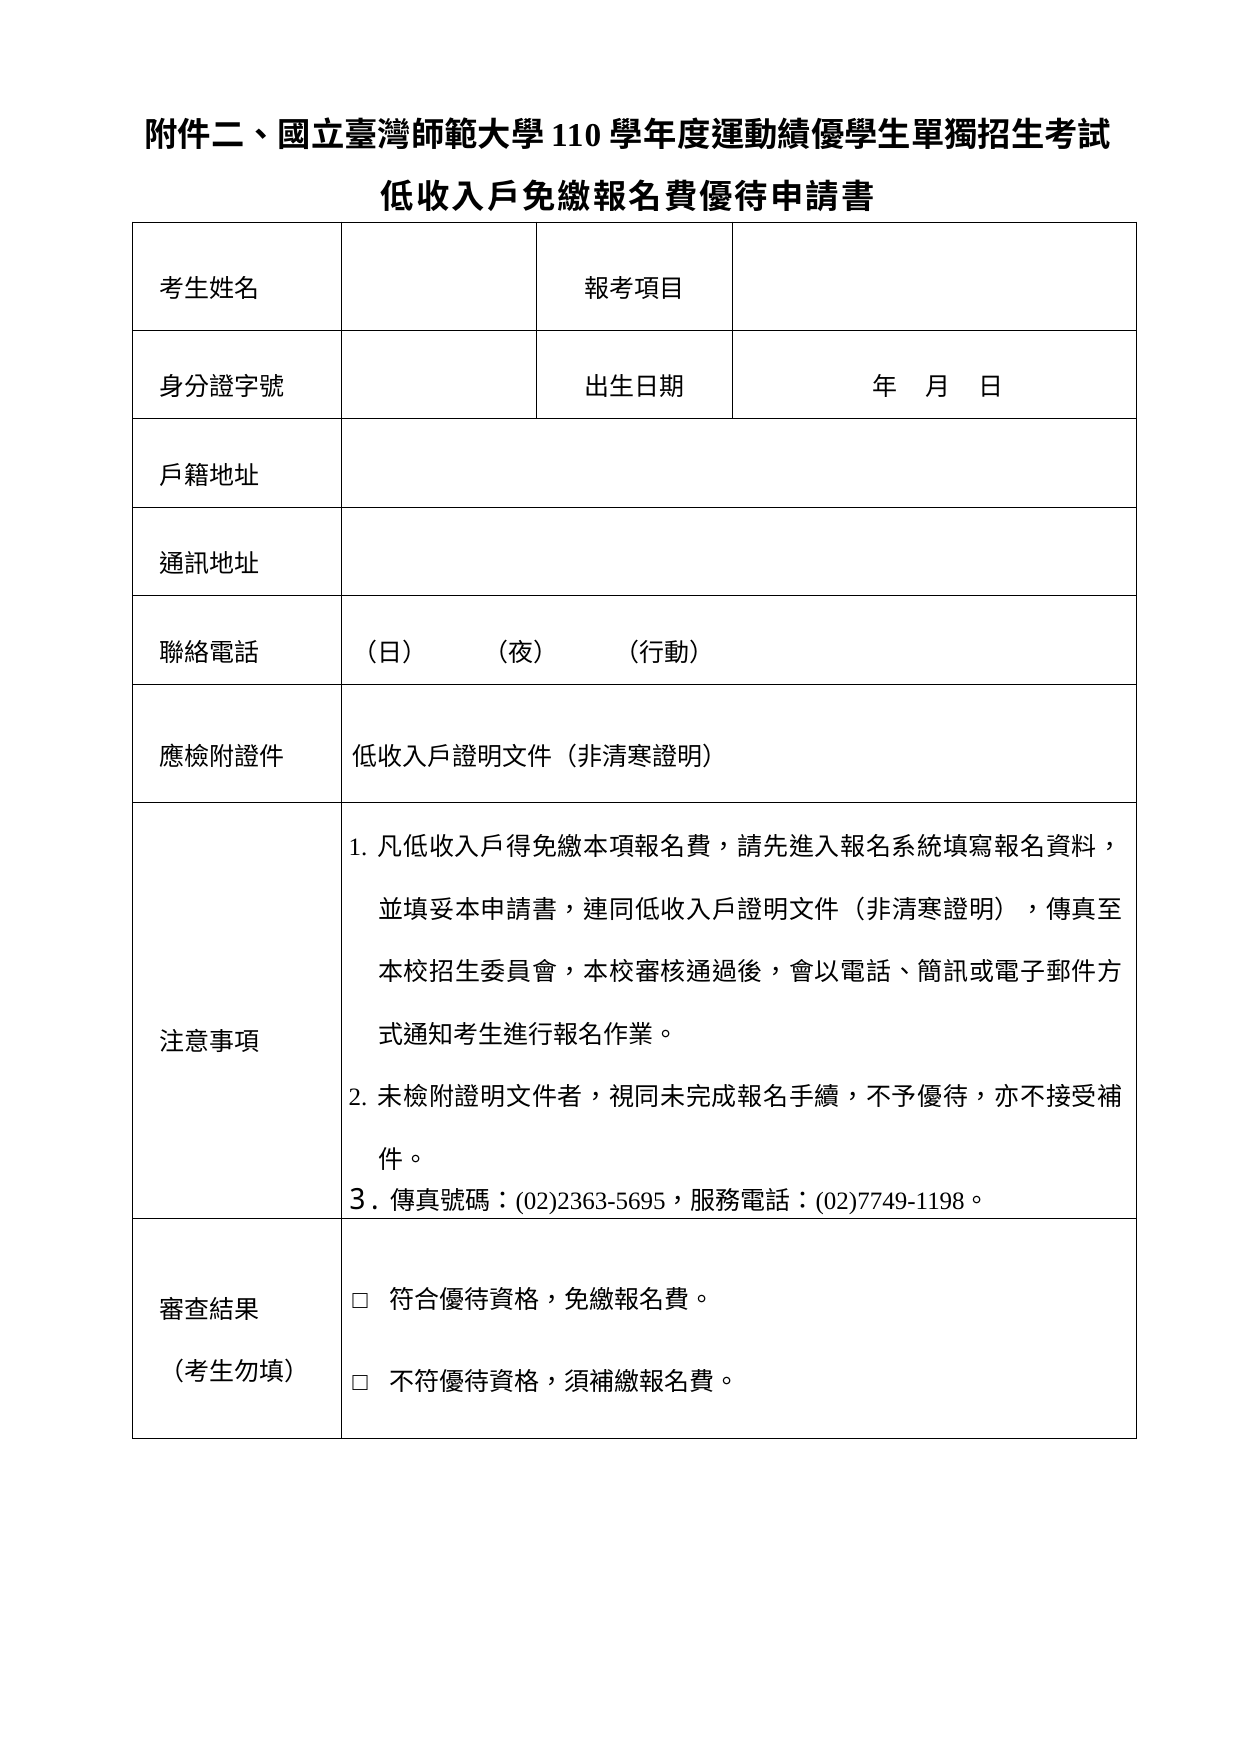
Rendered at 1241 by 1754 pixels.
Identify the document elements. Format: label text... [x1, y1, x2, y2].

table_cell 聯絡電話 [133, 596, 341, 684]
table_cell 低收入戶證明文件（非清寒證明） [342, 685, 1136, 802]
table_header 報考項目 [537, 223, 732, 329]
table_cell 凡低收入戶得免繳本項報名費，請先進入報名系統填寫報名資料，並填妥本申請書，連同低收入戶證明文件（非清寒證明），傳真至本校招生委員會，本校審核通過後，會以電話、簡訊或電子郵件方式通知考生進行報名作業。 未檢附證明文件者，視同未完成報名手續，不予優待，亦不接受補件。 傳真號碼：(02)2363-5695，服務電話：(02)7749-1198。 [342, 803, 1136, 1218]
table_cell 通訊地址 [133, 508, 341, 595]
table_cell 年 月 日 [733, 331, 1136, 418]
table_cell （日） （夜） （行動） [342, 596, 1136, 684]
table_header [733, 223, 1136, 329]
table_cell 注意事項 [133, 803, 341, 1218]
table_cell 符合優待資格，免繳報名費。 不符優待資格，須補繳報名費。 [342, 1219, 1136, 1438]
table_cell 出生日期 [537, 331, 732, 418]
table_cell [342, 508, 1136, 595]
table_cell 身分證字號 [133, 331, 341, 418]
text 附件二、國立臺灣師範大學110學年度運動績優學生單獨招生考試低收入戶免繳報名費優待申請書 [133, 90, 1122, 215]
table_cell 戶籍地址 [133, 419, 341, 507]
table_cell [342, 419, 1136, 507]
table_cell [342, 331, 536, 418]
table_header 考生姓名 [133, 223, 341, 329]
table_cell 審查結果 （考生勿填） [133, 1219, 341, 1438]
table_cell 應檢附證件 [133, 685, 341, 802]
table_header [342, 223, 536, 329]
